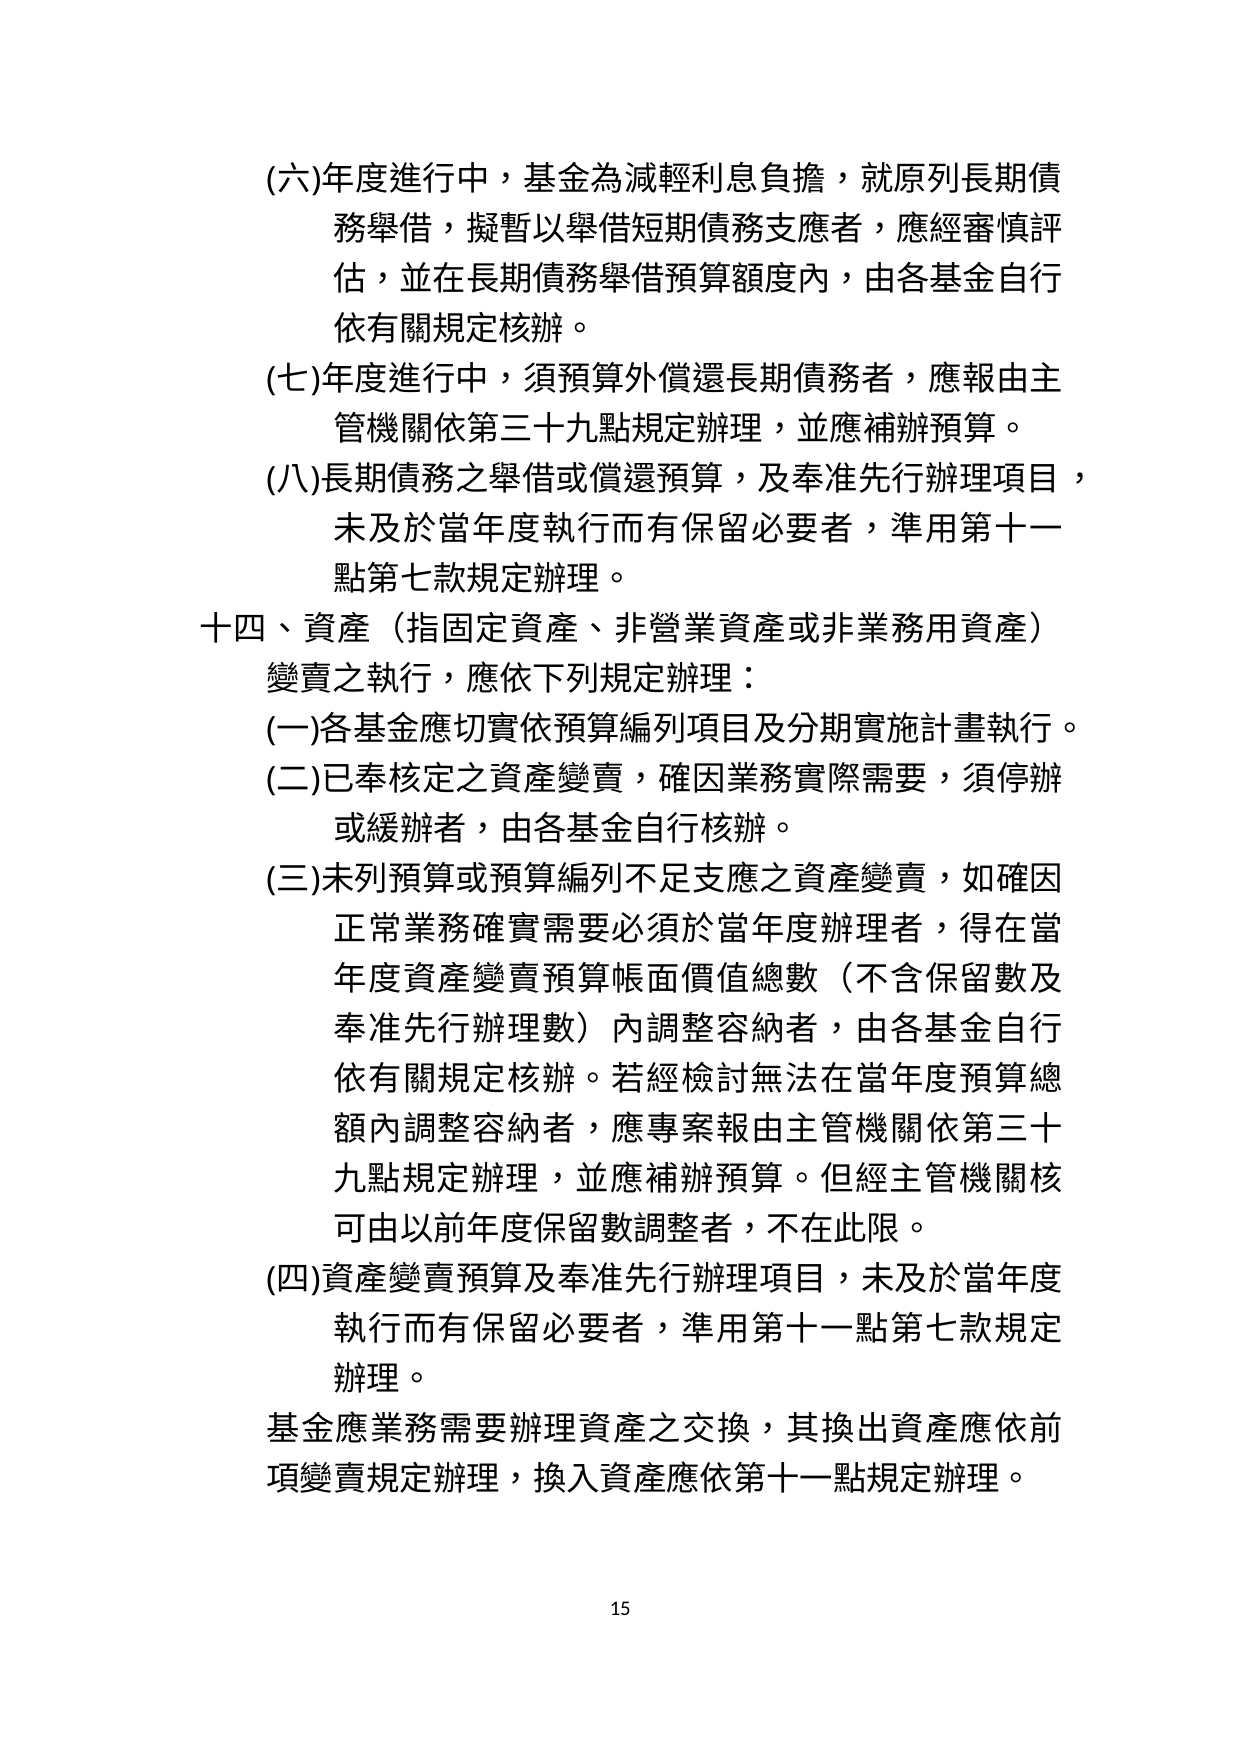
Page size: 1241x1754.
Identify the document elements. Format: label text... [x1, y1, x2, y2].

text (一)各基金應切實依預算編列項目及分期實施計畫執行。 [266, 700, 1063, 750]
text 基金應業務需要辦理資產之交換，其換出資產應依前項變賣規定辦理，換入資產應依第十一點規定辦理。 [266, 1400, 1063, 1500]
text (二)已奉核定之資產變賣，確因業務實際需要，須停辦或緩辦者，由各基金自行核辦。 [266, 750, 1063, 850]
text (四)資產變賣預算及奉准先行辦理項目，未及於當年度執行而有保留必要者，準用第十一點第七款規定辦理。 [266, 1250, 1063, 1400]
text 十四、資產（指固定資產、非營業資產或非業務用資產）變賣之執行，應依下列規定辦理： [199, 600, 1063, 700]
text (六)年度進行中，基金為減輕利息負擔，就原列長期債務舉借，擬暫以舉借短期債務支應者，應經審慎評估，並在長期債務舉借預算額度內，由各基金自行依有關規定核辦。 [266, 150, 1063, 350]
text (八)長期債務之舉借或償還預算，及奉准先行辦理項目，未及於當年度執行而有保留必要者，準用第十一點第七款規定辦理。 [266, 450, 1063, 600]
text (三)未列預算或預算編列不足支應之資產變賣，如確因正常業務確實需要必須於當年度辦理者，得在當年度資產變賣預算帳面價值總數（不含保留數及奉准先行辦理數）內調整容納者，由各基金自行依有關規定核辦。若經檢討無法在當年度預算總額內調整容納者，應專案報由主管機關依第三十九點規定辦理，並應補辦預算。但經主管機關核可由以前年度保留數調整者，不在此限。 [266, 850, 1063, 1250]
text (七)年度進行中，須預算外償還長期債務者，應報由主管機關依第三十九點規定辦理，並應補辦預算。 [266, 350, 1063, 450]
